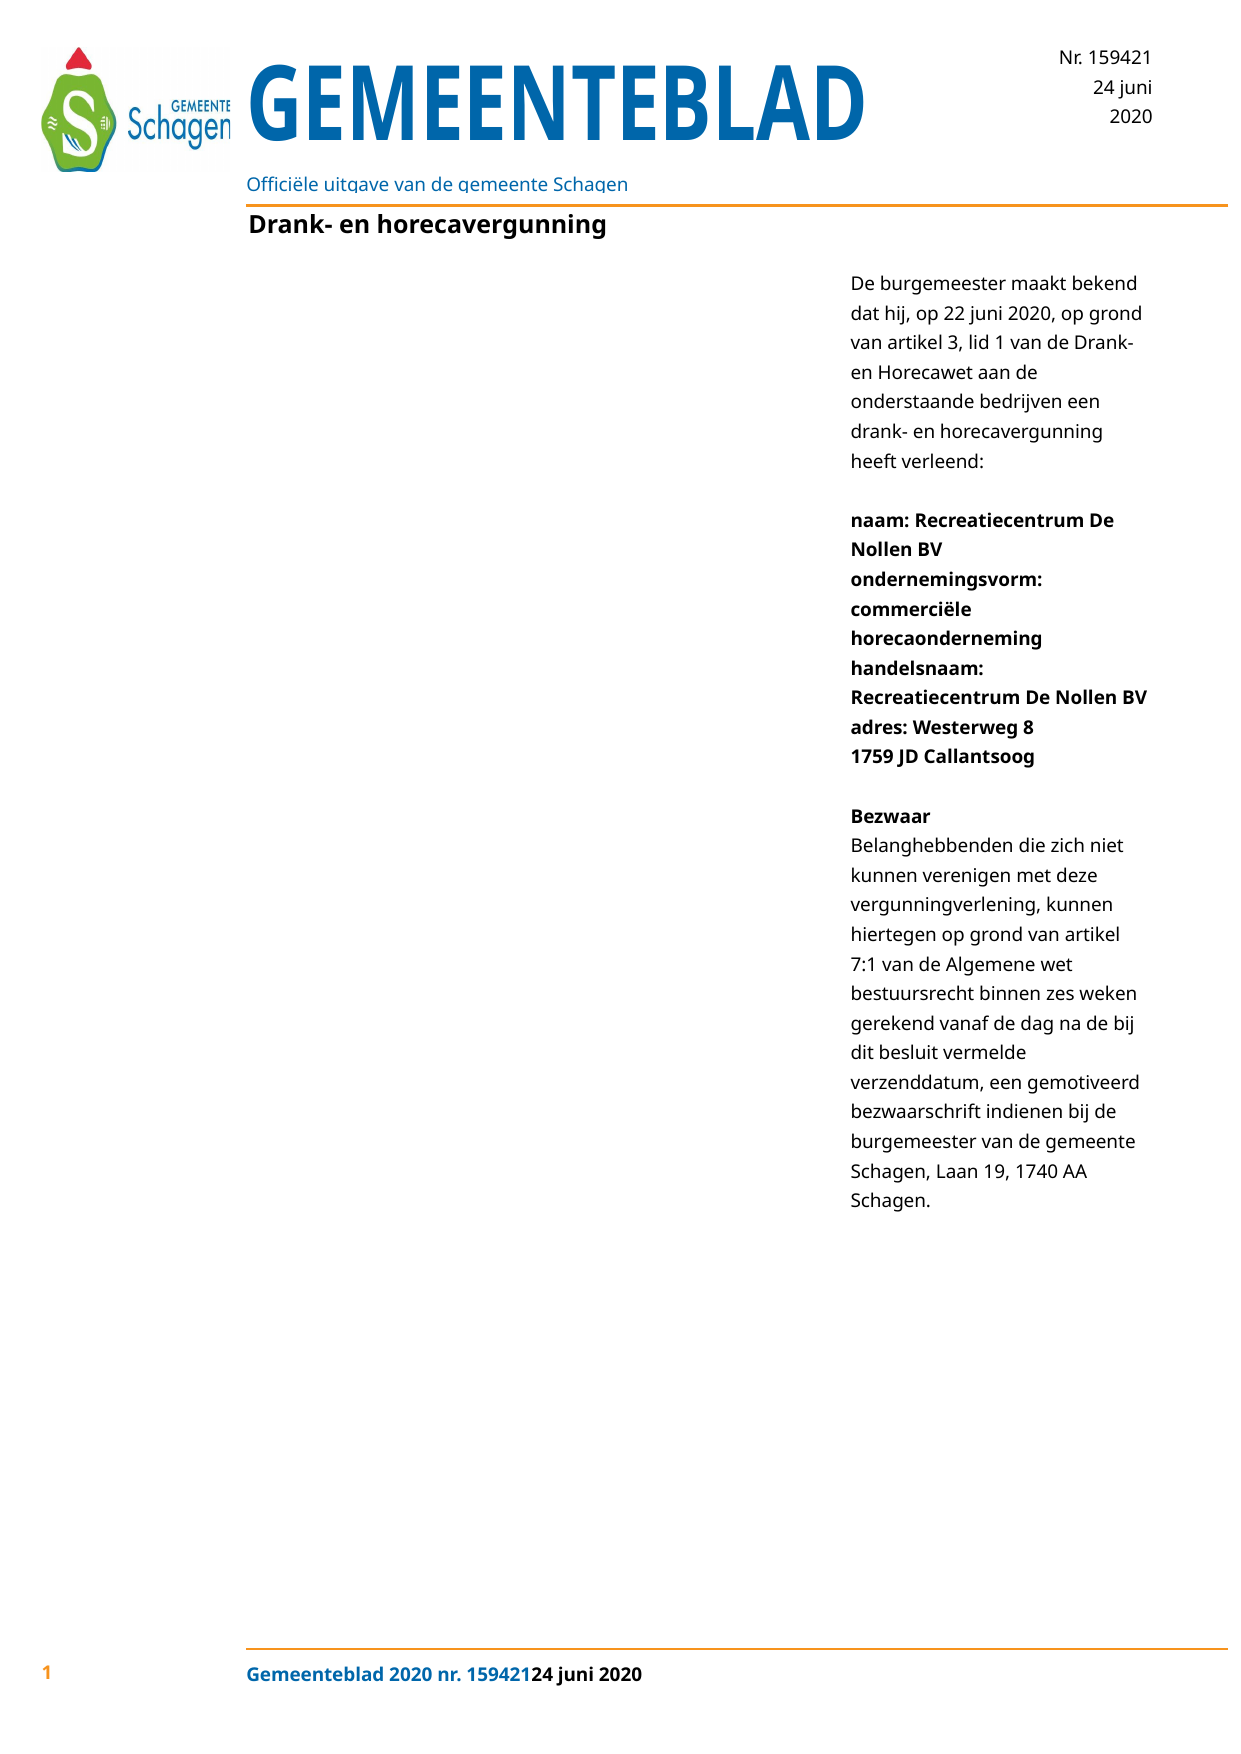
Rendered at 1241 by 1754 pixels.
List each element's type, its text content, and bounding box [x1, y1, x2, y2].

table_header De burgemeester maakt bekend dat hij, op 22 juni 2020, op grond van artikel 3, lid 1 van de Drank- en Horecawet aan de onderstaande bedrijven een drank- en horecavergunning heeft verleend: naam: Recreatiecentrum De Nollen BV ondernemingsvorm: commerciële horecaonderneming handelsnaam: Recreatiecentrum De Nollen BV adres: Westerweg 8 1759 JD Callantsoog Bezwaar Belanghebbenden die zich niet kunnen verenigen met deze vergunningverlening, kunnen hiertegen op grond van artikel 7:1 van de Algemene wet bestuursrecht binnen zes weken gerekend vanaf de dag na de bij dit besluit vermelde verzenddatum, een gemotiveerd bezwaarschrift indienen bij de burgemeester van de gemeente Schagen, Laan 19, 1740 AA Schagen. [850, 270, 1152, 1213]
picture [41, 47, 231, 172]
table_header [549, 270, 850, 1213]
text Drank- en horecavergunning [248, 207, 1152, 241]
table_header [248, 270, 549, 1213]
